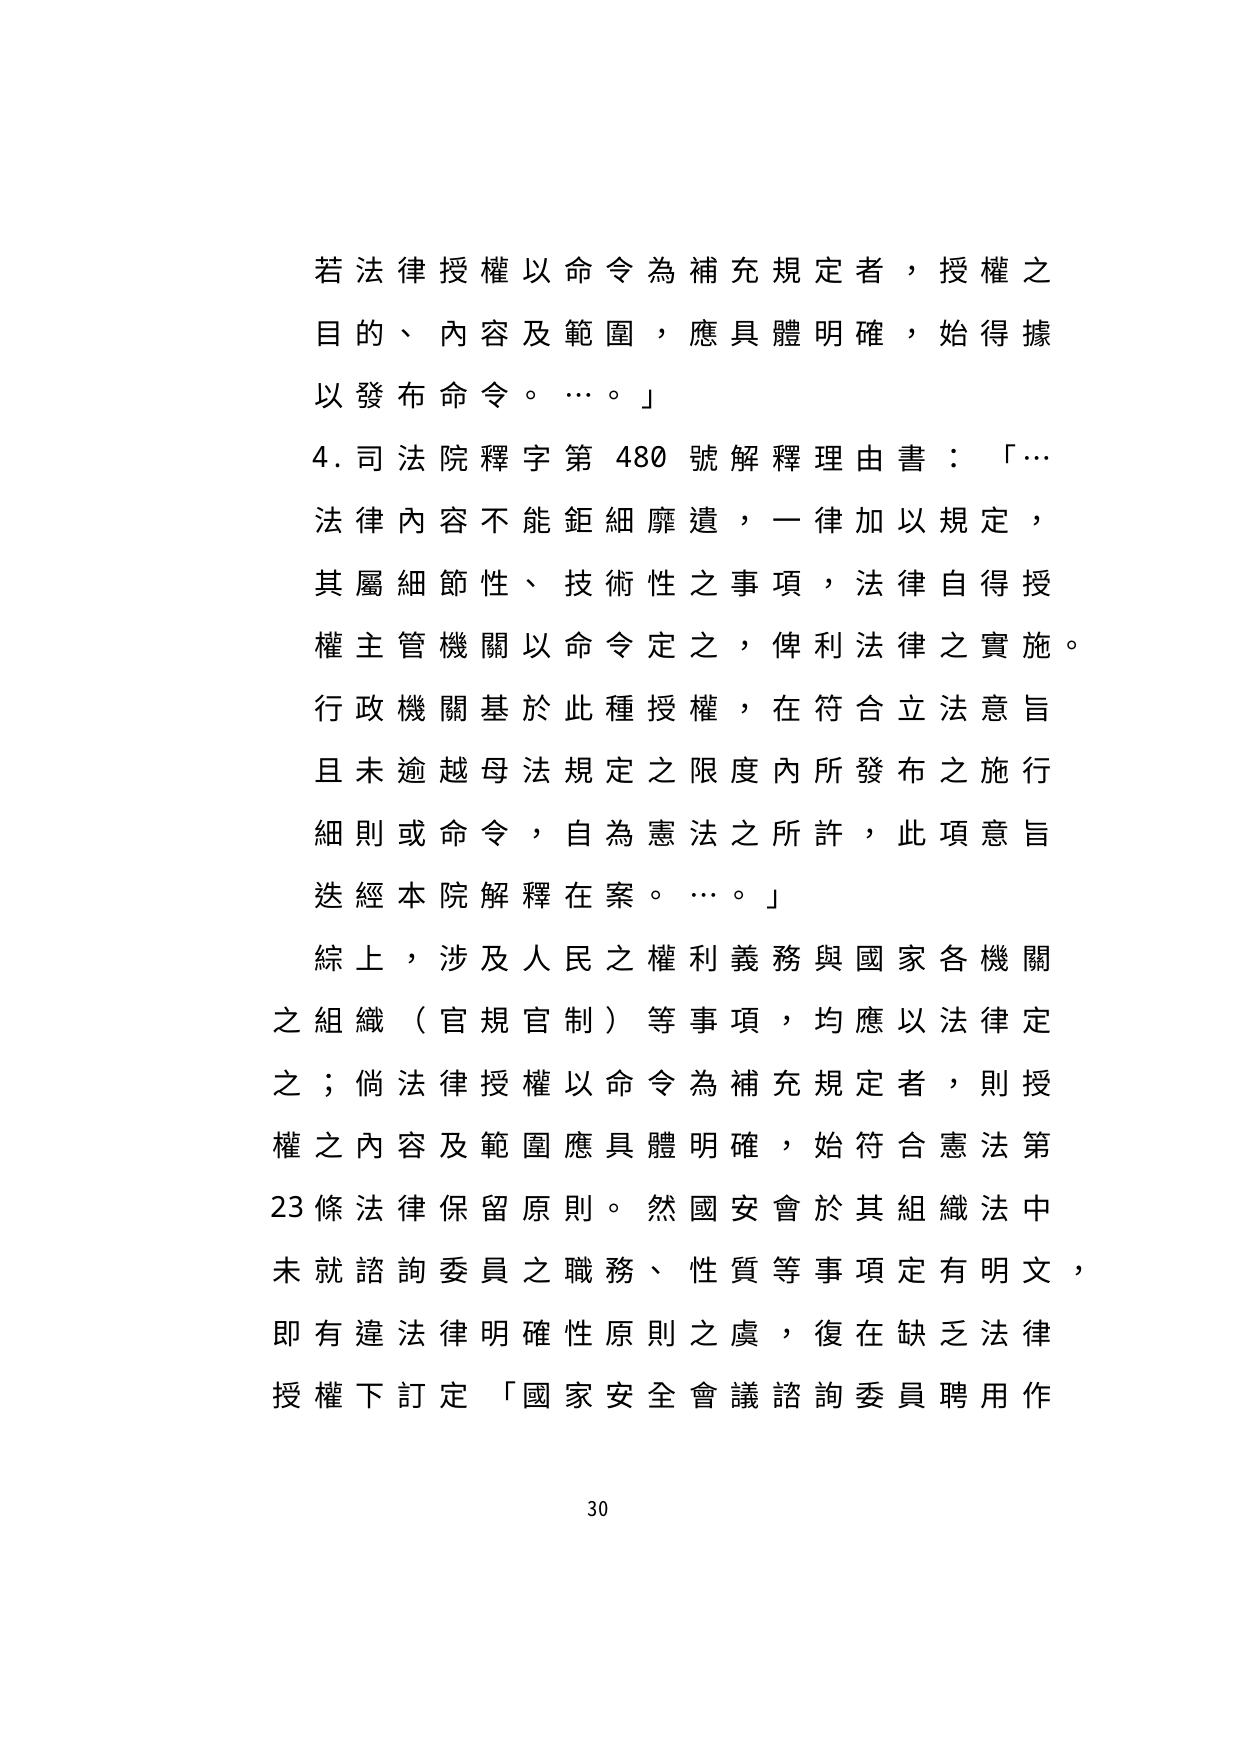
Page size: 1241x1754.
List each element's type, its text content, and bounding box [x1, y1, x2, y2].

text 綜上，涉及人民之權利義務與國家各機關之組織（官規官制）等事項，均應以法律定之；倘法律授權以命令為補充規定者，則授權之內容及範圍應具體明確，始符合憲法第23條法律保留原則。然國安會於其組織法中未就諮詢委員之職務、性質等事項定有明文，即有違法律明確性原則之虞，復在缺乏法律授權下訂定「國家安全會議諮詢委員聘用作業要點」，由該要點規範諮詢委員之待遇位階與相關權益，恐未臻周延，亦有悖中央法規標準法及行政程序法等規定，允宜儘速予以法制化。 [242, 915, 1058, 1415]
text 4.司法院釋字第480號解釋理由書：「…法律內容不能鉅細靡遺，一律加以規定，其屬細節性、技術性之事項，法律自得授權主管機關以命令定之，俾利法律之實施。行政機關基於此種授權，在符合立法意旨且未逾越母法規定之限度內所發布之施行細則或命令，自為憲法之所許，此項意旨迭經本院解釋在案。…。」 [271, 415, 1058, 915]
text 3.司法院釋字第390號解釋：「…涉及人民權利之限制，依憲法第23條及中央法規標準法第5條第2款規定，應以法律定之；若法律授權以命令為補充規定者，授權之目的、內容及範圍，應具體明確，始得據以發布命令。…。」 [271, 227, 1058, 415]
